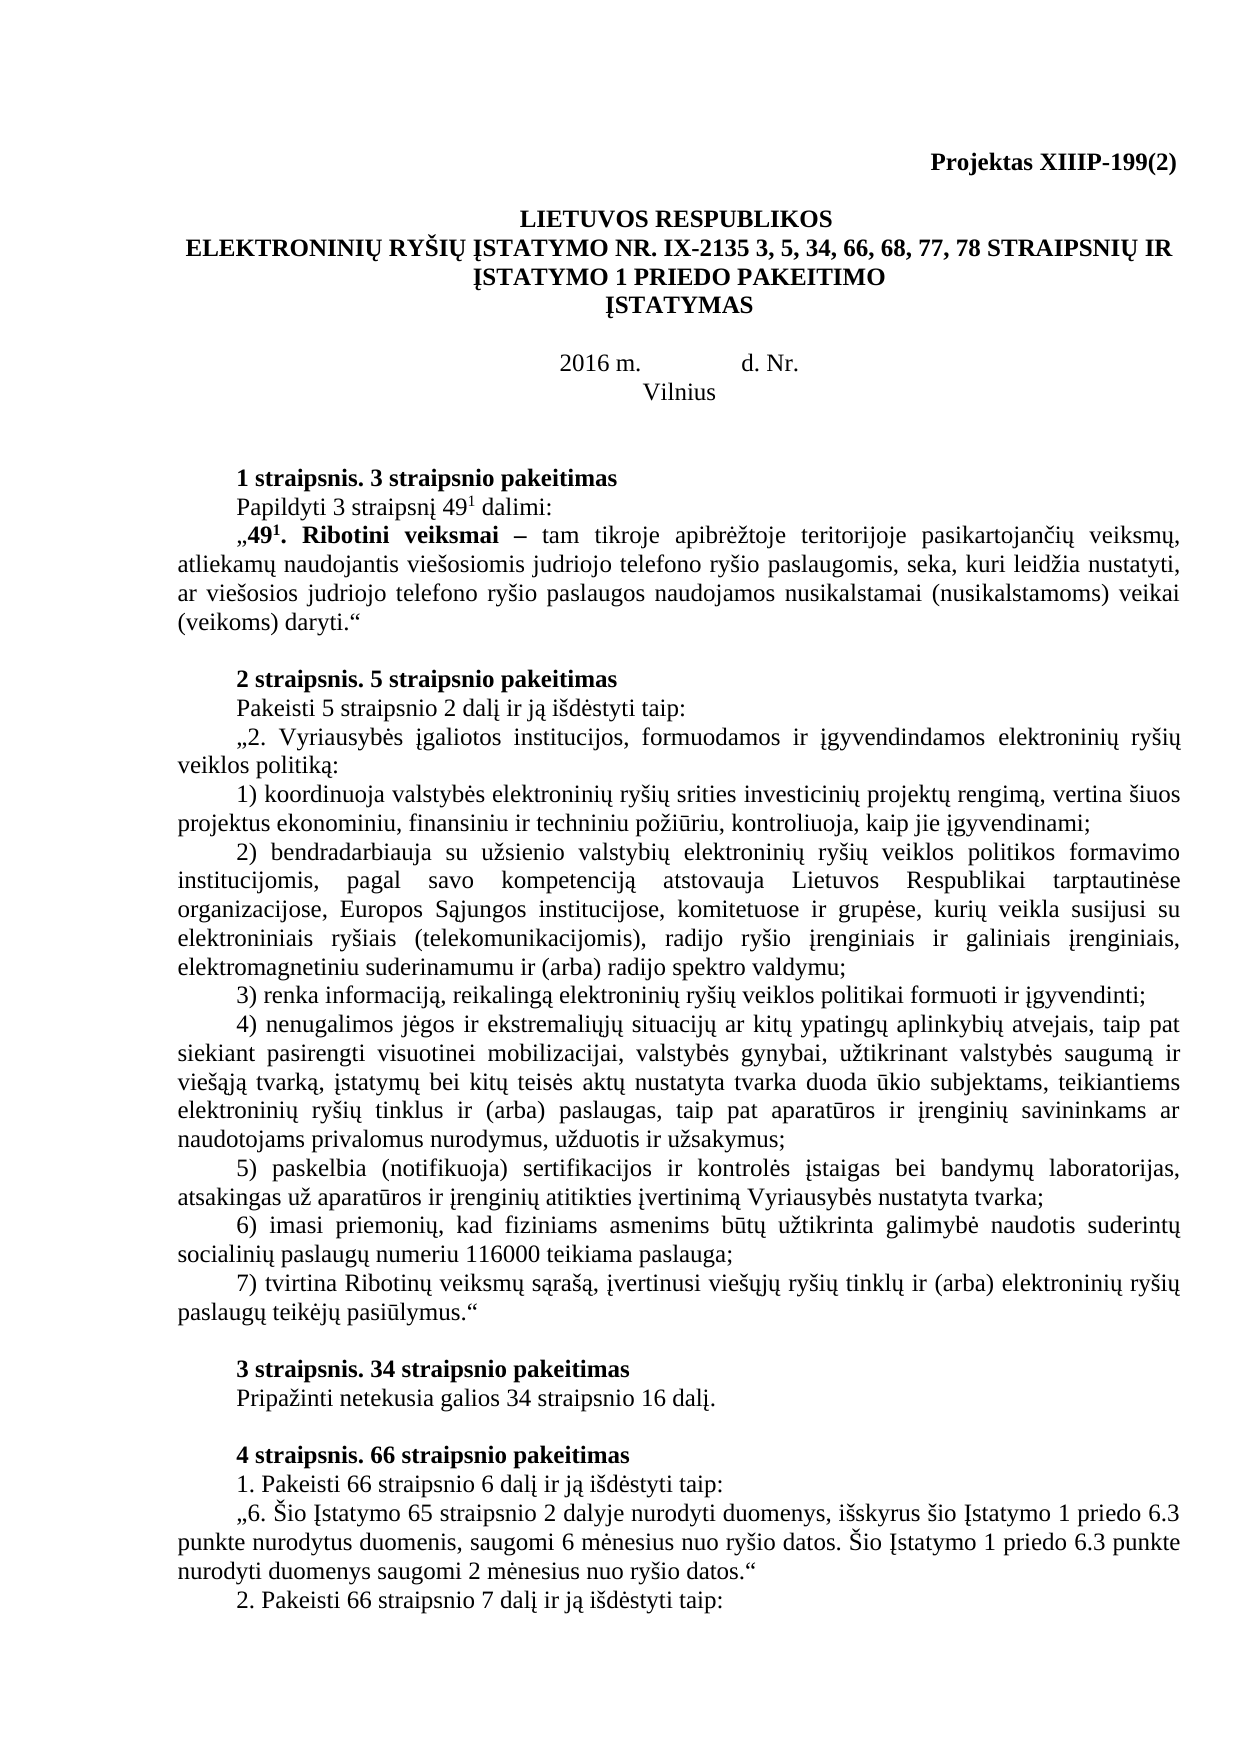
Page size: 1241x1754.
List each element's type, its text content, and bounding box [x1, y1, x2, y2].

text 2016 m. d. Nr. [177, 348, 1181, 377]
text 1. Pakeisti 66 straipsnio 6 dalį ir ją išdėstyti taip: [177, 1469, 1181, 1498]
text 2. Pakeisti 66 straipsnio 7 dalį ir ją išdėstyti taip: [177, 1585, 1181, 1613]
text 1 straipsnis. 3 straipsnio pakeitimas [177, 463, 1181, 492]
text „2. Vyriausybės įgaliotos institucijos, formuodamos ir įgyvendindamos elektroninių ryšių veiklos politiką: [177, 722, 1181, 779]
text 6) imasi priemonių, kad fiziniams asmenims būtų užtikrinta galimybė naudotis suderintų socialinių paslaugų numeriu 116000 teikiama paslauga; [177, 1211, 1181, 1268]
text „6. Šio Įstatymo 65 straipsnio 2 dalyje nurodyti duomenys, išskyrus šio Įstatymo 1 priedo 6.3 punkte nurodytus duomenis, saugomi 6 mėnesius nuo ryšio datos. Šio Įstatymo 1 priedo 6.3 punkte nurodyti duomenys saugomi 2 mėnesius nuo ryšio datos.“ [177, 1498, 1181, 1585]
text Vilnius [177, 377, 1181, 406]
text Pakeisti 5 straipsnio 2 dalį ir ją išdėstyti taip: [177, 693, 1181, 722]
text ĮSTATYMAS [177, 291, 1181, 319]
text 7) tvirtina Ribotinų veiksmų sąrašą, įvertinusi viešųjų ryšių tinklų ir (arba) elektroninių ryšių paslaugų teikėjų pasiūlymus.“ [177, 1268, 1181, 1326]
text ELEKTRONINIŲ RYŠIŲ ĮSTATYMO NR. IX-2135 3, 5, 34, 66, 68, 77, 78 STRAIPSNIŲ IR ĮSTATYMO 1 PRIEDO PAKEITIMO [177, 233, 1181, 291]
text 4) nenugalimos jėgos ir ekstremaliųjų situacijų ar kitų ypatingų aplinkybių atvejais, taip pat siekiant pasirengti visuotinei mobilizacijai, valstybės gynybai, užtikrinant valstybės saugumą ir viešąją tvarką, įstatymų bei kitų teisės aktų nustatyta tvarka duoda ūkio subjektams, teikiantiems elektroninių ryšių tinklus ir (arba) paslaugas, taip pat aparatūros ir įrenginių savininkams ar naudotojams privalomus nurodymus, užduotis ir užsakymus; [177, 1009, 1181, 1153]
text Projektas XIIIP-199(2) [177, 147, 1181, 176]
text 3) renka informaciją, reikalingą elektroninių ryšių veiklos politikai formuoti ir įgyvendinti; [177, 981, 1181, 1009]
text 5) paskelbia (notifikuoja) sertifikacijos ir kontrolės įstaigas bei bandymų laboratorijas, atsakingas už aparatūros ir įrenginių atitikties įvertinimą Vyriausybės nustatyta tvarka; [177, 1153, 1181, 1211]
text 2 straipsnis. 5 straipsnio pakeitimas [177, 664, 1181, 693]
text „491. Ribotini veiksmai – tam tikroje apibrėžtoje teritorijoje pasikartojančių veiksmų, atliekamų naudojantis viešosiomis judriojo telefono ryšio paslaugomis, seka, kuri leidžia nustatyti, ar viešosios judriojo telefono ryšio paslaugos naudojamos nusikalstamai (nusikalstamoms) veikai (veikoms) daryti.“ [177, 521, 1181, 636]
text LIETUVOS RESPUBLIKOS [177, 204, 1181, 233]
text Pripažinti netekusia galios 34 straipsnio 16 dalį. [177, 1383, 1181, 1412]
text 4 straipsnis. 66 straipsnio pakeitimas [177, 1441, 1181, 1469]
text 2) bendradarbiauja su užsienio valstybių elektroninių ryšių veiklos politikos formavimo institucijomis, pagal savo kompetenciją atstovauja Lietuvos Respublikai tarptautinėse organizacijose, Europos Sąjungos institucijose, komitetuose ir grupėse, kurių veikla susijusi su elektroniniais ryšiais (telekomunikacijomis), radijo ryšio įrenginiais ir galiniais įrenginiais, elektromagnetiniu suderinamumu ir (arba) radijo spektro valdymu; [177, 837, 1181, 981]
text Papildyti 3 straipsnį 491 dalimi: [177, 492, 1181, 521]
text 3 straipsnis. 34 straipsnio pakeitimas [177, 1354, 1181, 1383]
text 1) koordinuoja valstybės elektroninių ryšių srities investicinių projektų rengimą, vertina šiuos projektus ekonominiu, finansiniu ir techniniu požiūriu, kontroliuoja, kaip jie įgyvendinami; [177, 779, 1181, 837]
